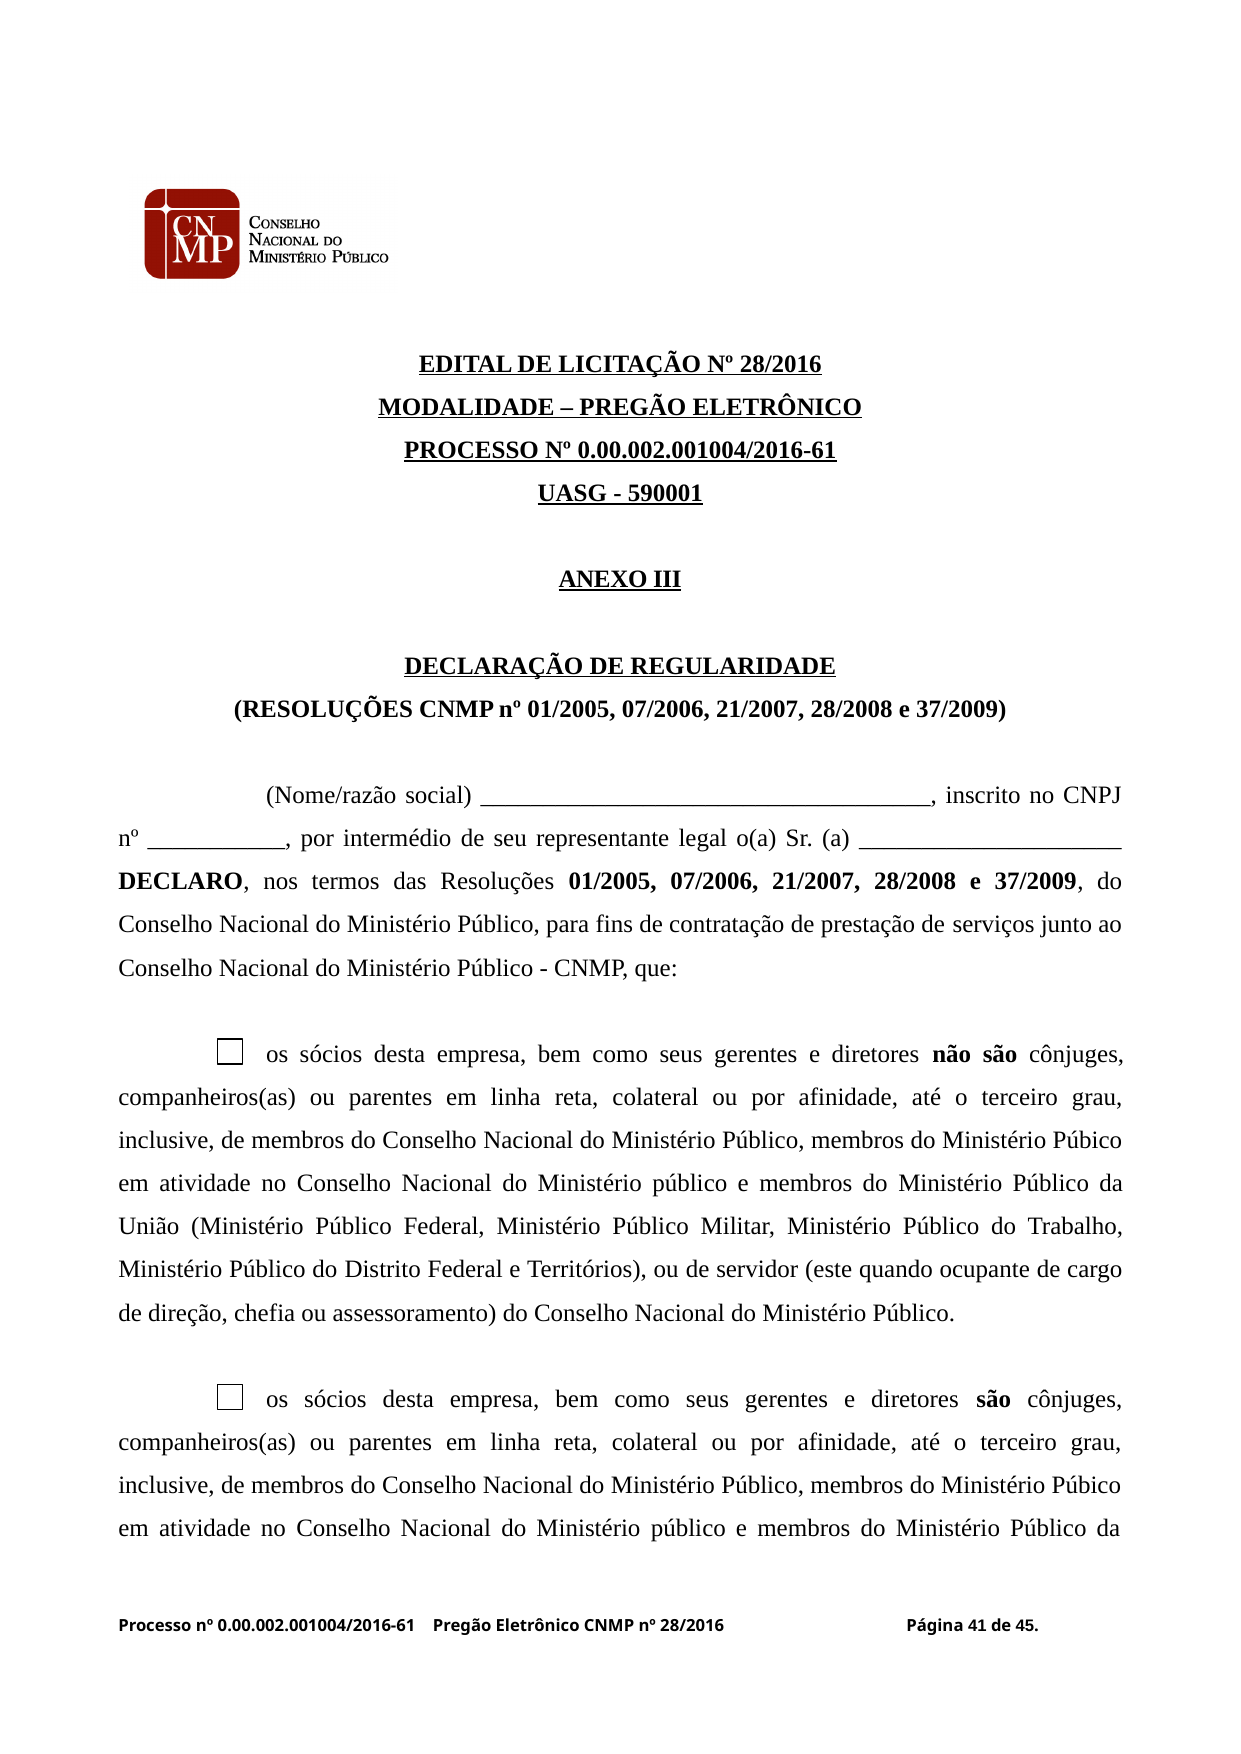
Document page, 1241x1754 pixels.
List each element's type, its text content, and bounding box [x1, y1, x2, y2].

text (RESOLUÇÕES CNMP nº 01/2005, 07/2006, 21/2007, 28/2008 e 37/2009) [118, 694, 1122, 723]
text PROCESSO Nº 0.00.002.001004/2016-61 [118, 435, 1122, 464]
text (Nome/razão social) ____________________________________, inscrito no CNPJ nº ___________, por intermédio de seu representante legal o(a) Sr. (a) _____________________ DECLARO, nos termos das Resoluções 01/2005, 07/2006, 21/2007, 28/2008 e 37/2009, do Conselho Nacional do Ministério Público, para fins de contratação de prestação de serviços junto ao Conselho Nacional do Ministério Público - CNMP, que: [118, 780, 1122, 981]
text MODALIDADE – PREGÃO ELETRÔNICO [118, 392, 1122, 421]
text ANEXO III [118, 564, 1122, 593]
text DECLARAÇÃO DE REGULARIDADE [118, 651, 1122, 679]
text os sócios desta empresa, bem como seus gerentes e diretores não são cônjuges, companheiros(as) ou parentes em linha reta, colateral ou por afinidade, até o terceiro grau, inclusive, de membros do Conselho Nacional do Ministério Público, membros do Ministério Púbico em atividade no Conselho Nacional do Ministério público e membros do Ministério Público da União (Ministério Público Federal, Ministério Público Militar, Ministério Público do Trabalho, Ministério Público do Distrito Federal e Territórios), ou de servidor (este quando ocupante de cargo de direção, chefia ou assessoramento) do Conselho Nacional do Ministério Público. [118, 1039, 1124, 1326]
text EDITAL DE LICITAÇÃO Nº 28/2016 [118, 349, 1122, 378]
text UASG - 590001 [118, 478, 1122, 507]
text os sócios desta empresa, bem como seus gerentes e diretores são cônjuges, companheiros(as) ou parentes em linha reta, colateral ou por afinidade, até o terceiro grau, inclusive, de membros do Conselho Nacional do Ministério Público, membros do Ministério Púbico em atividade no Conselho Nacional do Ministério público e membros do Ministério Público da [118, 1384, 1122, 1542]
picture [128, 174, 398, 293]
